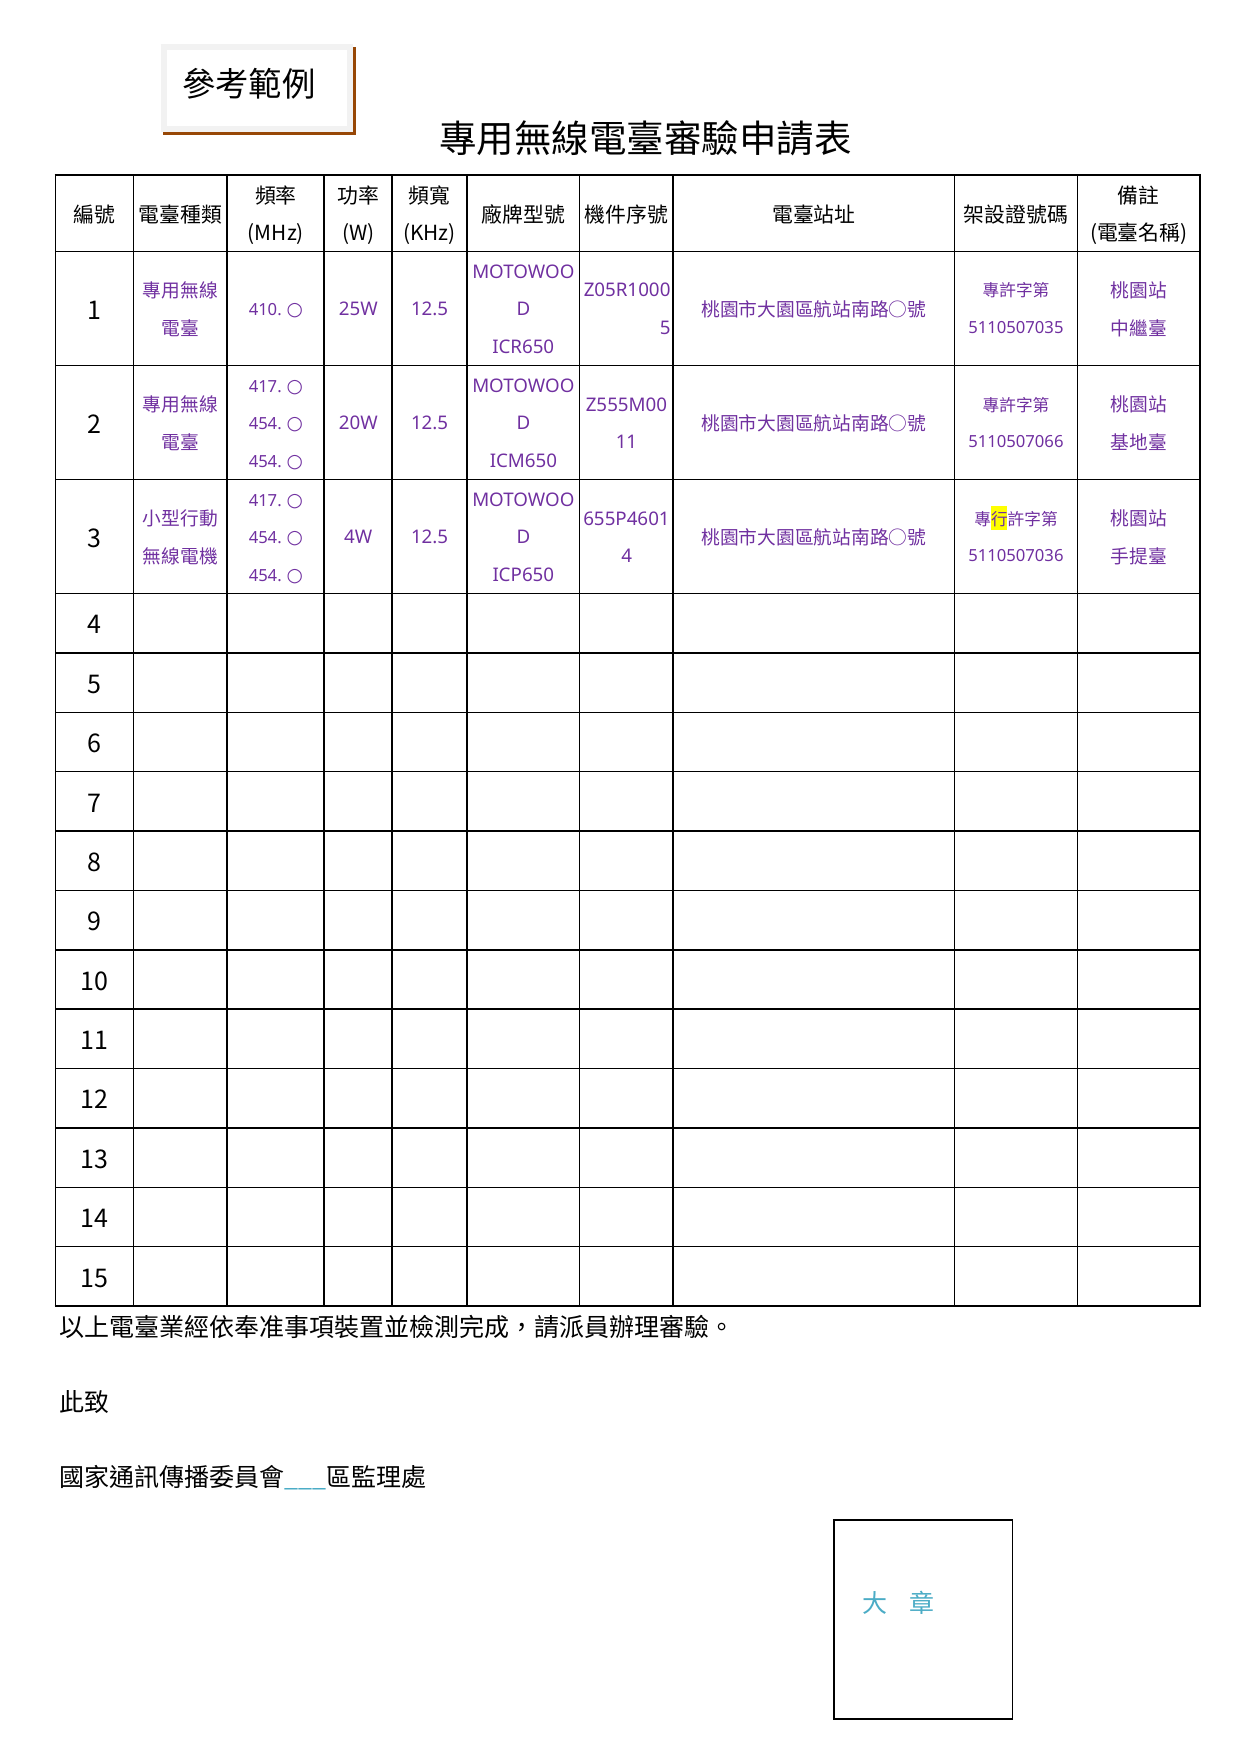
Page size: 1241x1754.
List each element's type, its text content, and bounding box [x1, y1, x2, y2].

table_cell MOTOWOOD ICM650 [468, 366, 579, 479]
table_cell [955, 713, 1077, 771]
table_cell [580, 594, 672, 652]
table_cell 小型行動無線電機 [134, 480, 226, 593]
table_cell [134, 951, 226, 1008]
table_cell [1078, 1069, 1199, 1127]
table_cell Z555M0011 [580, 366, 672, 479]
table_cell [228, 891, 323, 949]
table_cell [1078, 654, 1199, 711]
table_cell [580, 832, 672, 889]
table_cell [1078, 1010, 1199, 1068]
table_cell [468, 832, 579, 889]
table_cell 655P46014 [580, 480, 672, 593]
table_header 電臺站址 [674, 176, 954, 251]
table_cell 15 [56, 1247, 133, 1305]
table_cell Z05R10005 [580, 252, 672, 364]
table_cell [228, 1188, 323, 1246]
table_cell [393, 594, 466, 652]
table_header 架設證號碼 [955, 176, 1077, 251]
table_cell [674, 772, 954, 830]
table_cell 20W [325, 366, 391, 479]
table_cell [1078, 891, 1199, 949]
table_cell 桃園市大園區航站南路○號 [674, 480, 954, 593]
table_cell [674, 951, 954, 1008]
table_cell [134, 1247, 226, 1305]
table_cell 1 [56, 252, 133, 364]
table_cell [228, 832, 323, 889]
table_cell [228, 951, 323, 1008]
table_cell [468, 1069, 579, 1127]
text 大 章 [849, 1584, 997, 1620]
table_cell 12.5 [393, 366, 466, 479]
table_cell [1078, 951, 1199, 1008]
table_cell [674, 1247, 954, 1305]
table_cell [134, 891, 226, 949]
table_cell 2 [56, 366, 133, 479]
table_cell [955, 594, 1077, 652]
table_header 頻率 (MHz) [228, 176, 323, 251]
table_cell [955, 1010, 1077, 1068]
text 參考範例 [182, 58, 332, 106]
table_cell [1078, 1247, 1199, 1305]
table_cell 10 [56, 951, 133, 1008]
table_cell 桃園站 中繼臺 [1078, 252, 1199, 364]
table_cell [134, 1010, 226, 1068]
table_cell 3 [56, 480, 133, 593]
table_cell [580, 1010, 672, 1068]
table_header 功率 (W) [325, 176, 391, 251]
table_cell [580, 1129, 672, 1186]
table_cell [228, 594, 323, 652]
table_cell [1078, 713, 1199, 771]
table_cell [393, 1010, 466, 1068]
table_cell [325, 951, 391, 1008]
table_cell [674, 713, 954, 771]
table_cell [955, 1069, 1077, 1127]
table_cell [955, 891, 1077, 949]
table_cell [580, 1247, 672, 1305]
table_cell [134, 772, 226, 830]
table_cell [393, 1247, 466, 1305]
table_cell [580, 891, 672, 949]
table_cell [134, 654, 226, 711]
table_cell [325, 654, 391, 711]
table_cell 13 [56, 1129, 133, 1186]
table_cell [325, 1188, 391, 1246]
text 以上電臺業經依奉准事項裝置並檢測完成，請派員辦理審驗。 [59, 1307, 1181, 1344]
table_cell [1078, 832, 1199, 889]
table_cell [580, 772, 672, 830]
table_cell 5 [56, 654, 133, 711]
table_cell 11 [56, 1010, 133, 1068]
table_cell [134, 1188, 226, 1246]
table_cell [468, 951, 579, 1008]
table_cell [325, 1129, 391, 1186]
table_cell [1078, 1129, 1199, 1186]
table_cell [674, 832, 954, 889]
table_cell 12 [56, 1069, 133, 1127]
table_cell [468, 654, 579, 711]
table_cell 桃園站 基地臺 [1078, 366, 1199, 479]
table_cell [468, 713, 579, 771]
table_cell [468, 1247, 579, 1305]
table_cell [393, 654, 466, 711]
table_cell [325, 1247, 391, 1305]
table_cell [228, 654, 323, 711]
table_cell [674, 1010, 954, 1068]
table_cell [228, 1069, 323, 1127]
table_cell [674, 1188, 954, 1246]
text 專用無線電臺審驗申請表 [59, 99, 1181, 174]
table_cell 桃園市大園區航站南路○號 [674, 366, 954, 479]
table_cell [580, 951, 672, 1008]
table_cell [580, 713, 672, 771]
table_cell [325, 594, 391, 652]
table_cell [468, 1010, 579, 1068]
table_cell [228, 1010, 323, 1068]
table_cell [325, 772, 391, 830]
table_cell 417. ○ 454. ○ 454. ○ [228, 366, 323, 479]
table_cell [955, 772, 1077, 830]
table_cell [228, 772, 323, 830]
table_cell [674, 891, 954, 949]
table_cell [393, 713, 466, 771]
table_cell [393, 772, 466, 830]
table_cell 410. ○ [228, 252, 323, 364]
table_cell [134, 832, 226, 889]
table_cell [134, 1069, 226, 1127]
table_cell [955, 1188, 1077, 1246]
table_cell 8 [56, 832, 133, 889]
text 此致 [59, 1382, 1231, 1419]
table_cell 專用無線電臺 [134, 366, 226, 479]
table_cell [955, 832, 1077, 889]
text [167, 50, 347, 126]
table_cell 7 [56, 772, 133, 830]
table_cell 417. ○ 454. ○ 454. ○ [228, 480, 323, 593]
table_cell [955, 951, 1077, 1008]
table_cell 14 [56, 1188, 133, 1246]
table_cell 25W [325, 252, 391, 364]
table_cell [674, 1129, 954, 1186]
table_cell [393, 1069, 466, 1127]
table_cell [325, 1069, 391, 1127]
table_header 備註 (電臺名稱) [1078, 176, 1199, 251]
table_cell [228, 1129, 323, 1186]
table_cell [468, 891, 579, 949]
table_cell [580, 1188, 672, 1246]
table_cell [1078, 772, 1199, 830]
table_cell [325, 891, 391, 949]
table_cell [228, 713, 323, 771]
table_cell [955, 654, 1077, 711]
table_cell 專許字第 5110507066 [955, 366, 1077, 479]
table_cell [325, 1010, 391, 1068]
table_cell 4W [325, 480, 391, 593]
table_cell 12.5 [393, 480, 466, 593]
table_cell [228, 1247, 323, 1305]
table_cell 桃園市大園區航站南路○號 [674, 252, 954, 364]
table_cell [468, 772, 579, 830]
table_cell [393, 832, 466, 889]
table_cell [1078, 594, 1199, 652]
table_cell [468, 594, 579, 652]
table_cell [134, 1129, 226, 1186]
table_header 機件序號 [580, 176, 672, 251]
table_cell 6 [56, 713, 133, 771]
table_cell [674, 654, 954, 711]
table_cell [955, 1247, 1077, 1305]
table_cell [1078, 1188, 1199, 1246]
table_cell 9 [56, 891, 133, 949]
table_cell [134, 713, 226, 771]
table_cell 專許字第 5110507035 [955, 252, 1077, 364]
table_cell [468, 1129, 579, 1186]
table_cell [674, 594, 954, 652]
table_cell 專用無線電臺 [134, 252, 226, 364]
table_cell 桃園站 手提臺 [1078, 480, 1199, 593]
table_cell [468, 1188, 579, 1246]
table_cell [393, 1129, 466, 1186]
table_cell [134, 594, 226, 652]
table_cell [325, 713, 391, 771]
table_cell [393, 891, 466, 949]
table_cell [393, 951, 466, 1008]
text 國家通訊傳播委員會___區監理處 [59, 1457, 1181, 1494]
table_cell [325, 832, 391, 889]
table_cell [674, 1069, 954, 1127]
table_cell MOTOWOOD ICR650 [468, 252, 579, 364]
table_cell [580, 654, 672, 711]
table_header 廠牌型號 [468, 176, 579, 251]
table_cell 12.5 [393, 252, 466, 364]
table_cell [580, 1069, 672, 1127]
table_cell 4 [56, 594, 133, 652]
table_header 編號 [56, 176, 133, 251]
table_cell MOTOWOOD ICP650 [468, 480, 579, 593]
table_header 頻寬 (KHz) [393, 176, 466, 251]
table_cell 專行許字第 5110507036 [955, 480, 1077, 593]
table_cell [393, 1188, 466, 1246]
table_header 電臺種類 [134, 176, 226, 251]
table_cell [955, 1129, 1077, 1186]
